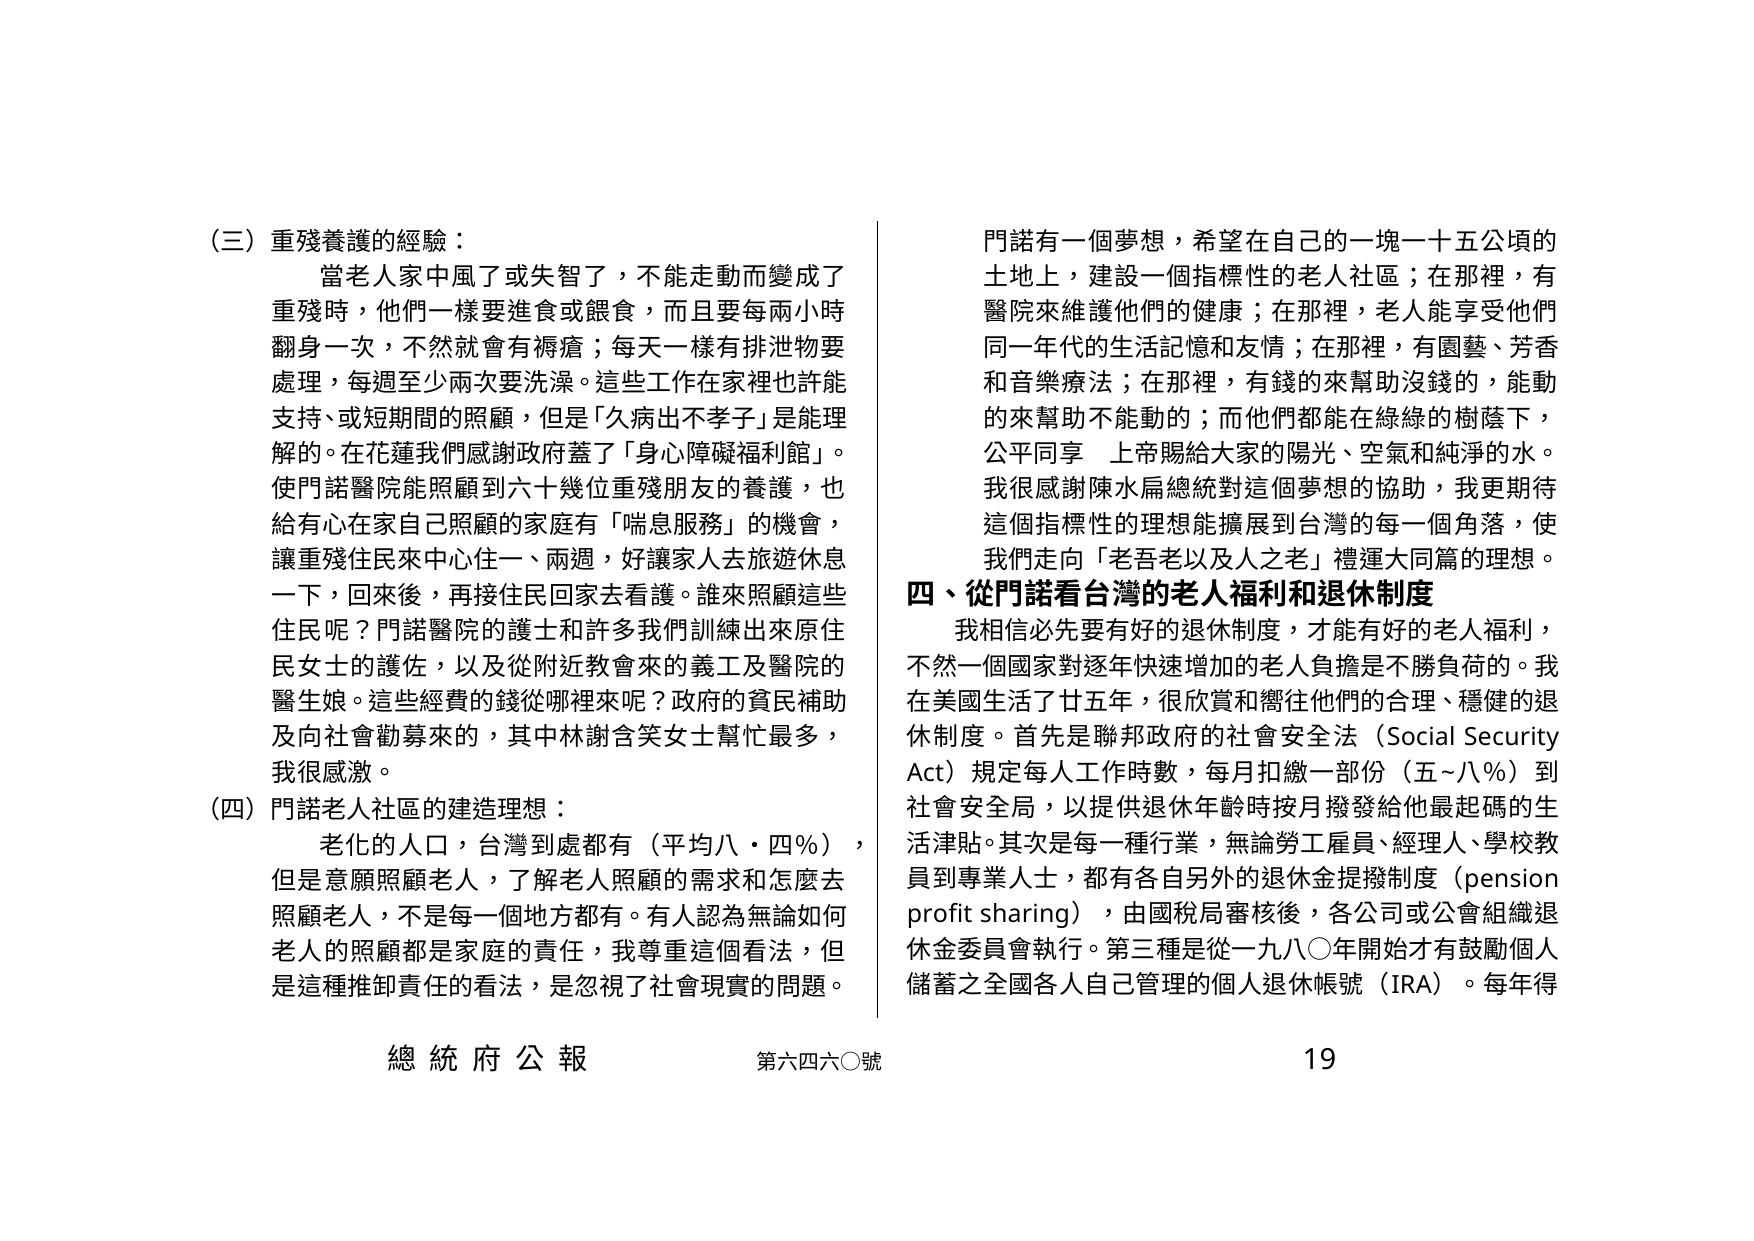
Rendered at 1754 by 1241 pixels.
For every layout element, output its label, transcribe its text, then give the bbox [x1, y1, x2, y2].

text 四、從門諾看台灣的老人福利和退休制度 [907, 576, 1559, 611]
text 我相信必先要有好的退休制度，才能有好的老人福利，不然一個國家對逐年快速增加的老人負擔是不勝負荷的。我在美國生活了廿五年，很欣賞和嚮往他們的合理、穩健的退休制度。首先是聯邦政府的社會安全法（Social Security Act）規定每人工作時數，每月扣繳一部份（五~八％）到社會安全局，以提供退休年齡時按月撥發給他最起碼的生活津貼。其次是每一種行業，無論勞工雇員、經理人、學校教員到專業人士，都有各自另外的退休金提撥制度（pension profit sharing），由國稅局審核後，各公司或公會組織退休金委員會執行。第三種是從一九八○年開始才有鼓勵個人儲蓄之全國各人自己管理的個人退休帳號（IRA）。每年得免稅存二千元美金，在這個帳號（今年提昇三千美元），以準備退休時，開始領取。第一種退休制度要信賴國家替你管錢；第二種退休制度是公司或機構替你理財運作，都有相對的風險；第三種退休制度就靠你自己去理財了。而退休人的稅率則按每個人每年所領退休金的多寡而定，和一般人年收入一樣的稅率，是要向政府納稅的。換句話說，存入時可以扣稅，取出時一樣要繳稅。只是因為退休後收入減少、稅率較低而已。所有錢都是自己工作時賺的錢，是政府的制度，讓這些錢得以保護、生利息而已。至於老人的健康福利（Medicare）是社會安全法案的一部份，也是自己在工作時所繳的保險費，聯邦政府是老人的保險公司，到退休時，替老人家支付醫療費用。 [907, 611, 1559, 1001]
text 當老人家中風了或失智了，不能走動而變成了重殘時，他們一樣要進食或餵食，而且要每兩小時翻身一次，不然就會有褥瘡；每天一樣有排泄物要處理，每週至少兩次要洗澡。這些工作在家裡也許能支持、或短期間的照顧，但是「久病出不孝子」是能理解的。在花蓮我們感謝政府蓋了「身心障礙福利館」。使門諾醫院能照顧到六十幾位重殘朋友的養護，也給有心在家自己照顧的家庭有「喘息服務」的機會，讓重殘住民來中心住一、兩週，好讓家人去旅遊休息一下，回來後，再接住民回家去看護。誰來照顧這些住民呢？門諾醫院的護士和許多我們訓練出來原住民女士的護佐，以及從附近教會來的義工及醫院的醫生娘。這些經費的錢從哪裡來呢？政府的貧民補助及向社會勸募來的，其中林謝含笑女士幫忙最多，我很感激。 [272, 257, 847, 788]
text （三）重殘養護的經驗： [195, 222, 847, 257]
text （四）門諾老人社區的建造理想： [195, 788, 847, 826]
text 老化的人口，台灣到處都有（平均八‧四％），但是意願照顧老人，了解老人照顧的需求和怎麼去照顧老人，不是每一個地方都有。有人認為無論如何老人的照顧都是家庭的責任，我尊重這個看法，但是這種推卸責任的看法，是忽視了社會現實的問題。門諾有一個夢想，希望在自己的一塊一十五公頃的土地上，建設一個指標性的老人社區；在那裡，有醫院來維護他們的健康；在那裡，老人能享受他們同一年代的生活記憶和友情；在那裡，有園藝、芳香和音樂療法；在那裡，有錢的來幫助沒錢的，能動的來幫助不能動的；而他們都能在綠綠的樹蔭下，公平同享 上帝賜給大家的陽光、空氣和純淨的水。我很感謝陳水扁總統對這個夢想的協助，我更期待這個指標性的理想能擴展到台灣的每一個角落，使我們走向「老吾老以及人之老」禮運大同篇的理想。 [983, 222, 1559, 576]
text 老化的人口，台灣到處都有（平均八‧四％），但是意願照顧老人，了解老人照顧的需求和怎麼去照顧老人，不是每一個地方都有。有人認為無論如何老人的照顧都是家庭的責任，我尊重這個看法，但是這種推卸責任的看法，是忽視了社會現實的問題。門諾有一個夢想，希望在自己的一塊一十五公頃的土地上，建設一個指標性的老人社區；在那裡，有醫院來維護他們的健康；在那裡，老人能享受他們同一年代的生活記憶和友情；在那裡，有園藝、芳香和音樂療法；在那裡，有錢的來幫助沒錢的，能動的來幫助不能動的；而他們都能在綠綠的樹蔭下，公平同享 上帝賜給大家的陽光、空氣和純淨的水。我很感謝陳水扁總統對這個夢想的協助，我更期待這個指標性的理想能擴展到台灣的每一個角落，使我們走向「老吾老以及人之老」禮運大同篇的理想。 [272, 826, 847, 1003]
